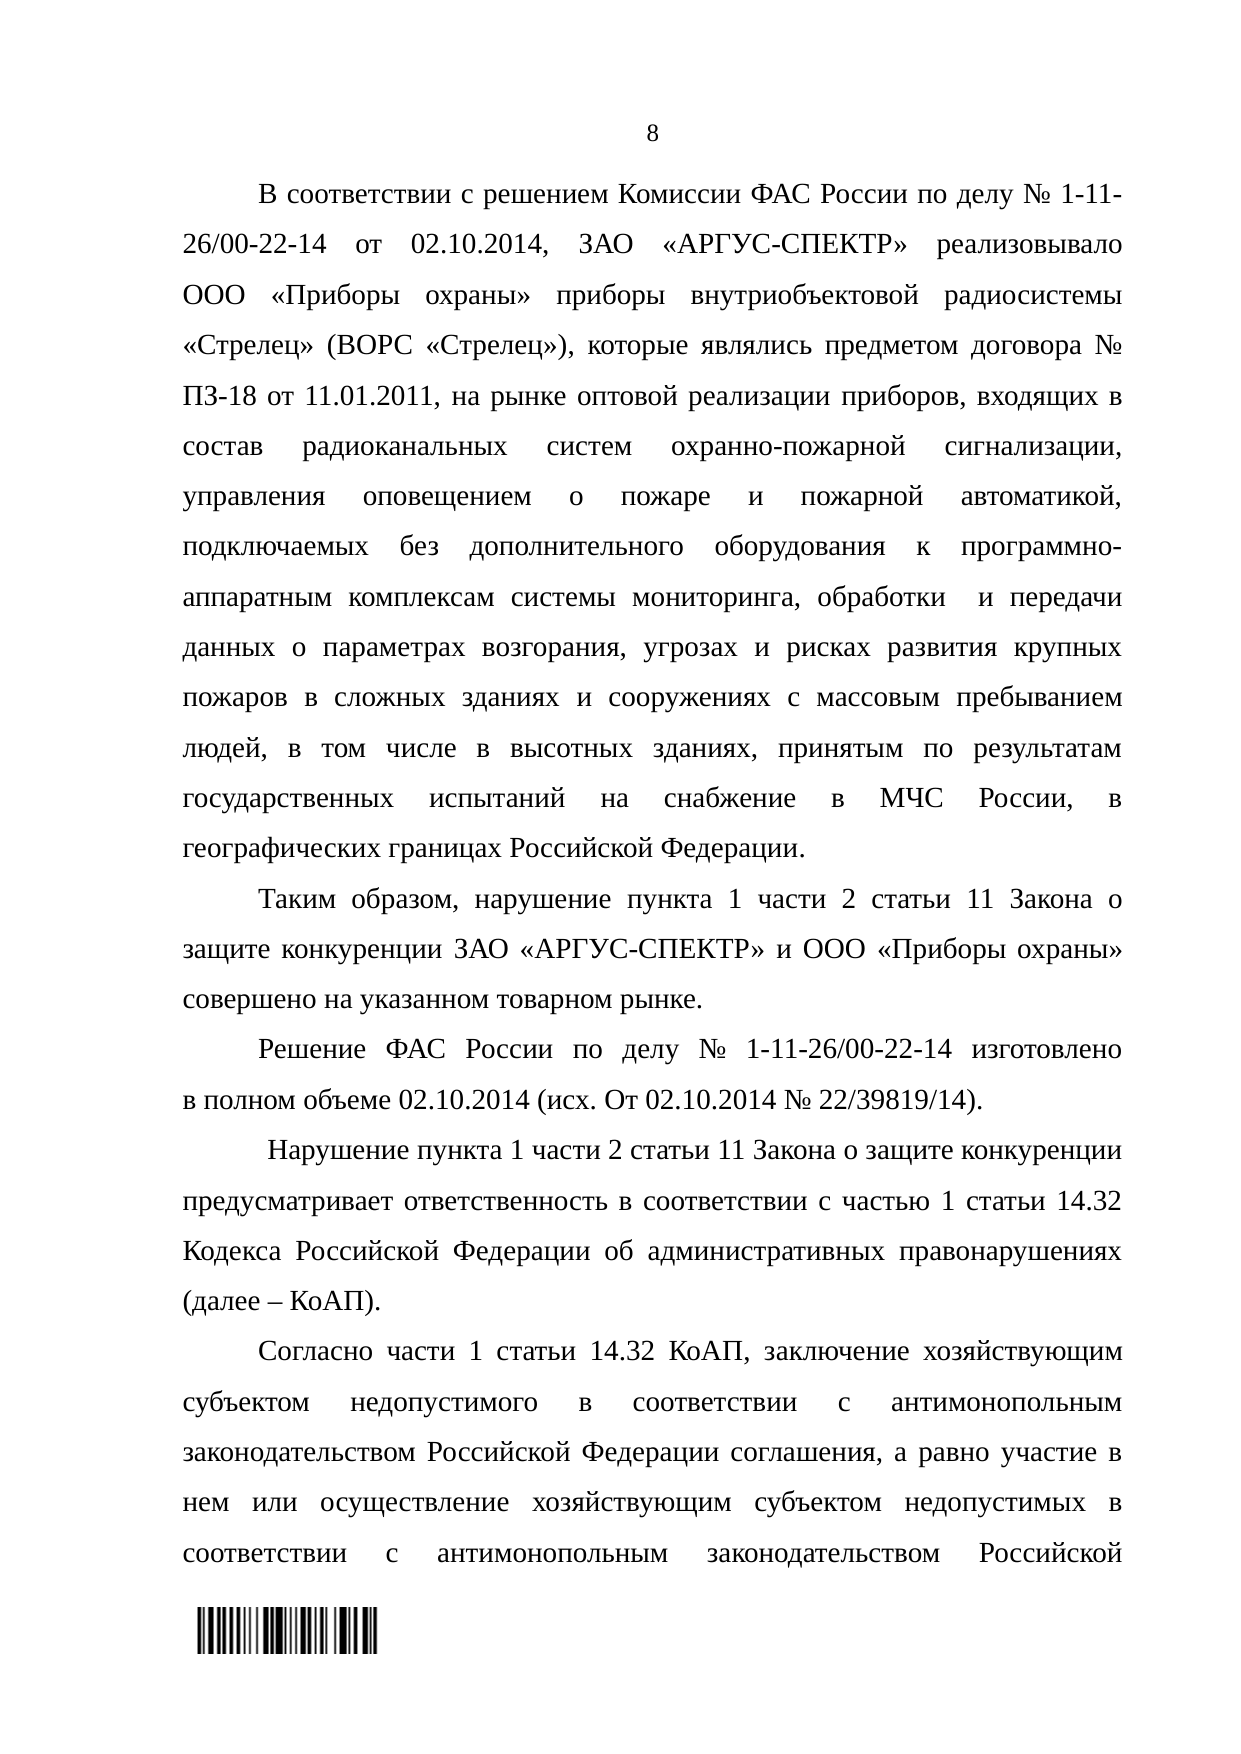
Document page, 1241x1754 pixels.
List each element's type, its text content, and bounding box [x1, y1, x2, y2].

text Нарушение пункта 1 части 2 статьи 11 Закона о защите конкуренции предусматривает ответственность в соответствии с частью 1 статьи 14.32 Кодекса Российской Федерации об административных правонарушениях (далее – КоАП). [182, 1132, 1123, 1317]
text Согласно части 1 статьи 14.32 КоАП, заключение хозяйствующим субъектом недопустимого в соответствии с антимонопольным законодательством Российской Федерации соглашения, а равно участие в нем или осуществление хозяйствующим субъектом недопустимых в соответствии с антимонопольным законодательством Российской [182, 1333, 1123, 1568]
text Решение ФАС России по делу № 1-11-26/00-22-14 изготовлено в полном объеме 02.10.2014 (исх. От 02.10.2014 № 22/39819/14). [182, 1032, 1123, 1116]
picture [182, 1607, 395, 1654]
text Таким образом, нарушение пункта 1 части 2 статьи 11 Закона о защите конкуренции ЗАО «АРГУС-СПЕКТР» и ООО «Приборы охраны» совершено на указанном товарном рынке. [182, 881, 1123, 1015]
text В соответствии с решением Комиссии ФАС России по делу № 1-11-26/00-22-14 от 02.10.2014, ЗАО «АРГУС-СПЕКТР» реализовывало ООО «Приборы охраны» приборы внутриобъектовой радиосистемы «Стрелец» (ВОРС «Стрелец»), которые являлись предметом договора № ПЗ-18 от 11.01.2011, на рынке оптовой реализации приборов, входящих в состав радиоканальных систем охранно-пожарной сигнализации, управления оповещением о пожаре и пожарной автоматикой, подключаемых без дополнительного оборудования к программно-аппаратным комплексам системы мониторинга, обработки и передачи данных о параметрах возгорания, угрозах и рисках развития крупных пожаров в сложных зданиях и сооружениях с массовым пребыванием людей, в том числе в высотных зданиях, принятым по результатам государственных испытаний на снабжение в МЧС России, в географических границах Российской Федерации. [182, 176, 1123, 864]
